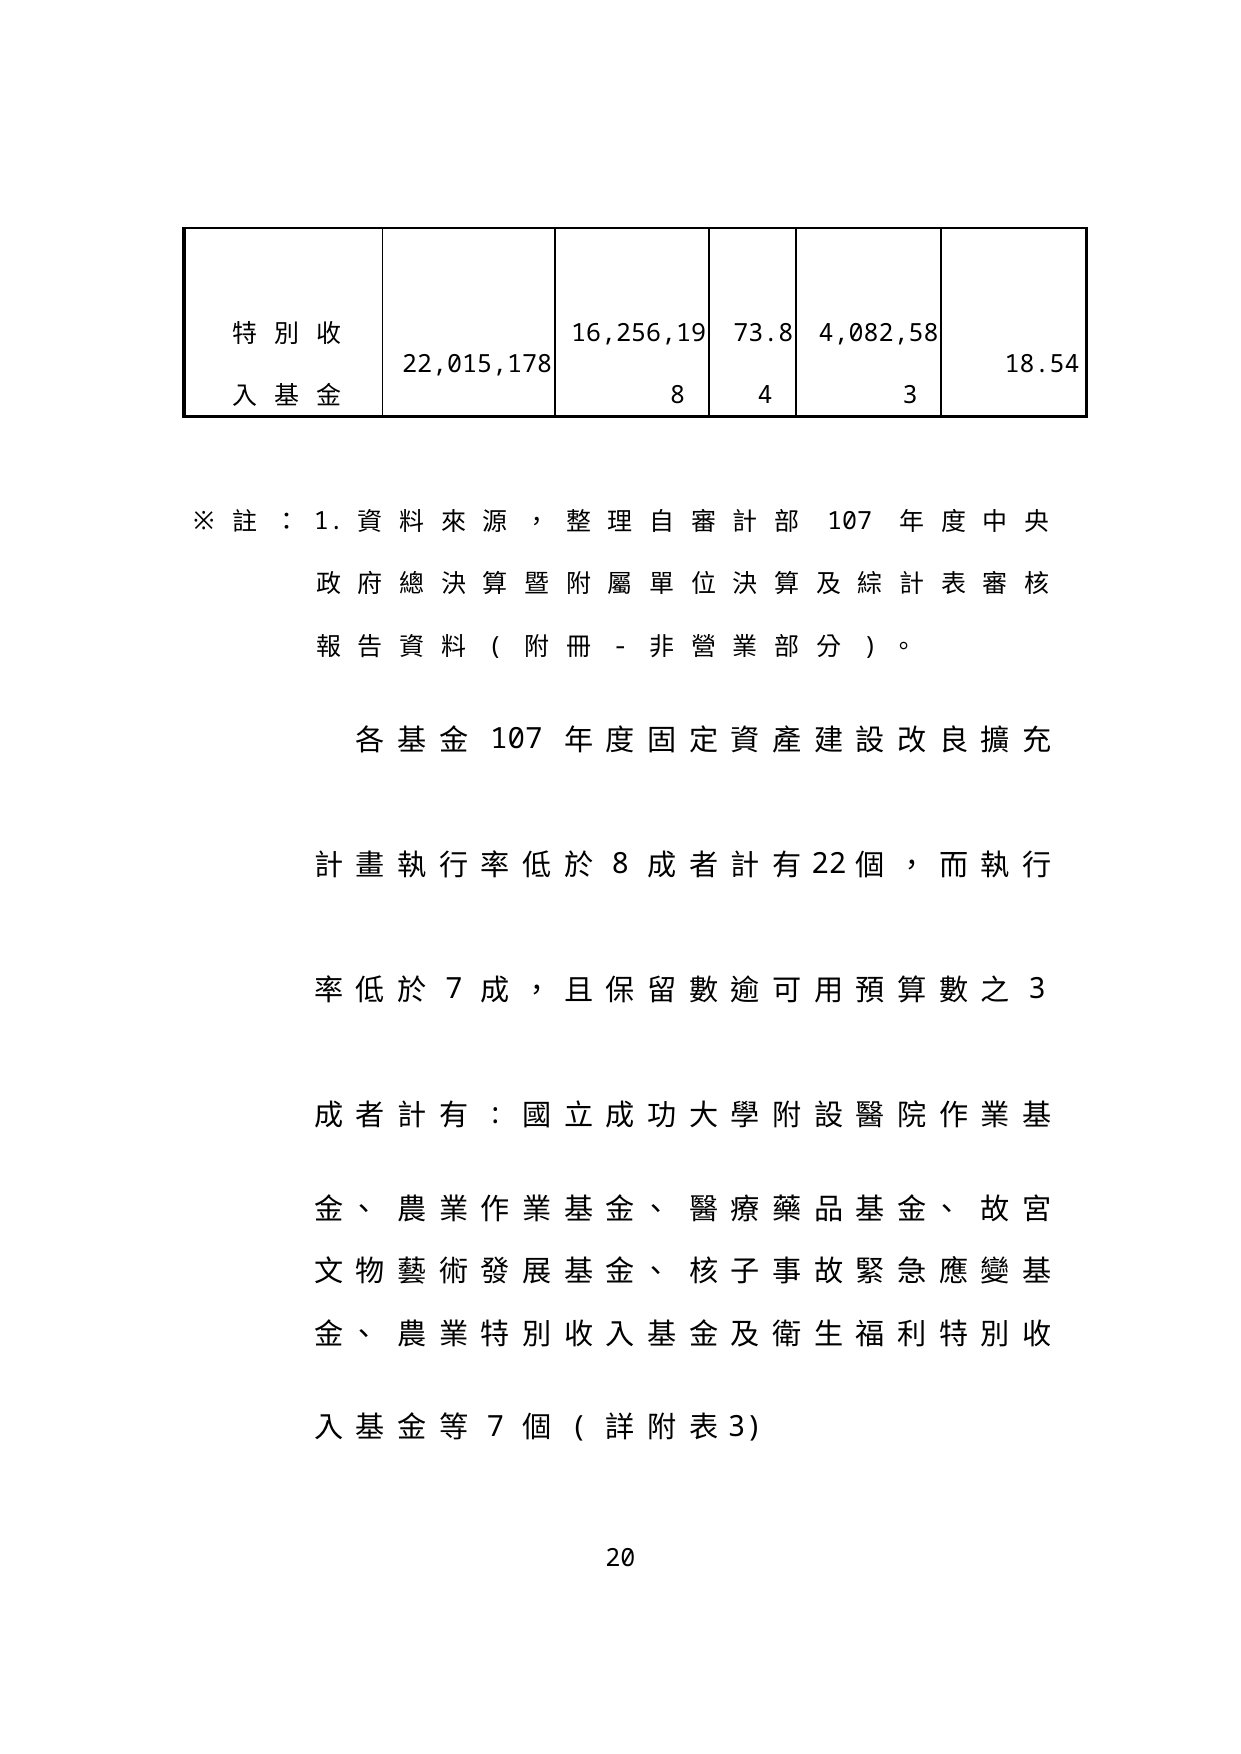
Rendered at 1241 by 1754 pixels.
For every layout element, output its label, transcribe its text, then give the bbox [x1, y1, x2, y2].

text ※註：1.資料來源，整理自審計部107年度中央政府總決算暨附屬單位決算及綜計表審核報告資料(附冊-非營業部分)。 [183, 477, 1058, 665]
text 各基金107年度固定資產建設改良擴充計畫執行率低於8成者計有22個，而執行率低於7成，且保留數逾可用預算數之3成者計有:國立成功大學附設醫院作業基金、農業作業基金、醫療藥品基金、故宮文物藝術發展基金、核子事故緊急應變基金、農業特別收入基金及衛生福利特別收入基金等7個(詳附表3) [271, 665, 1058, 1477]
table_cell 4,082,583 [797, 229, 940, 415]
table_cell 特別收入基金 [186, 229, 382, 415]
table_cell 22,015,178 [383, 229, 554, 415]
table_cell 18.54 [942, 229, 1085, 415]
table_cell 16,256,198 [556, 229, 708, 415]
table_cell 73.84 [710, 229, 795, 415]
